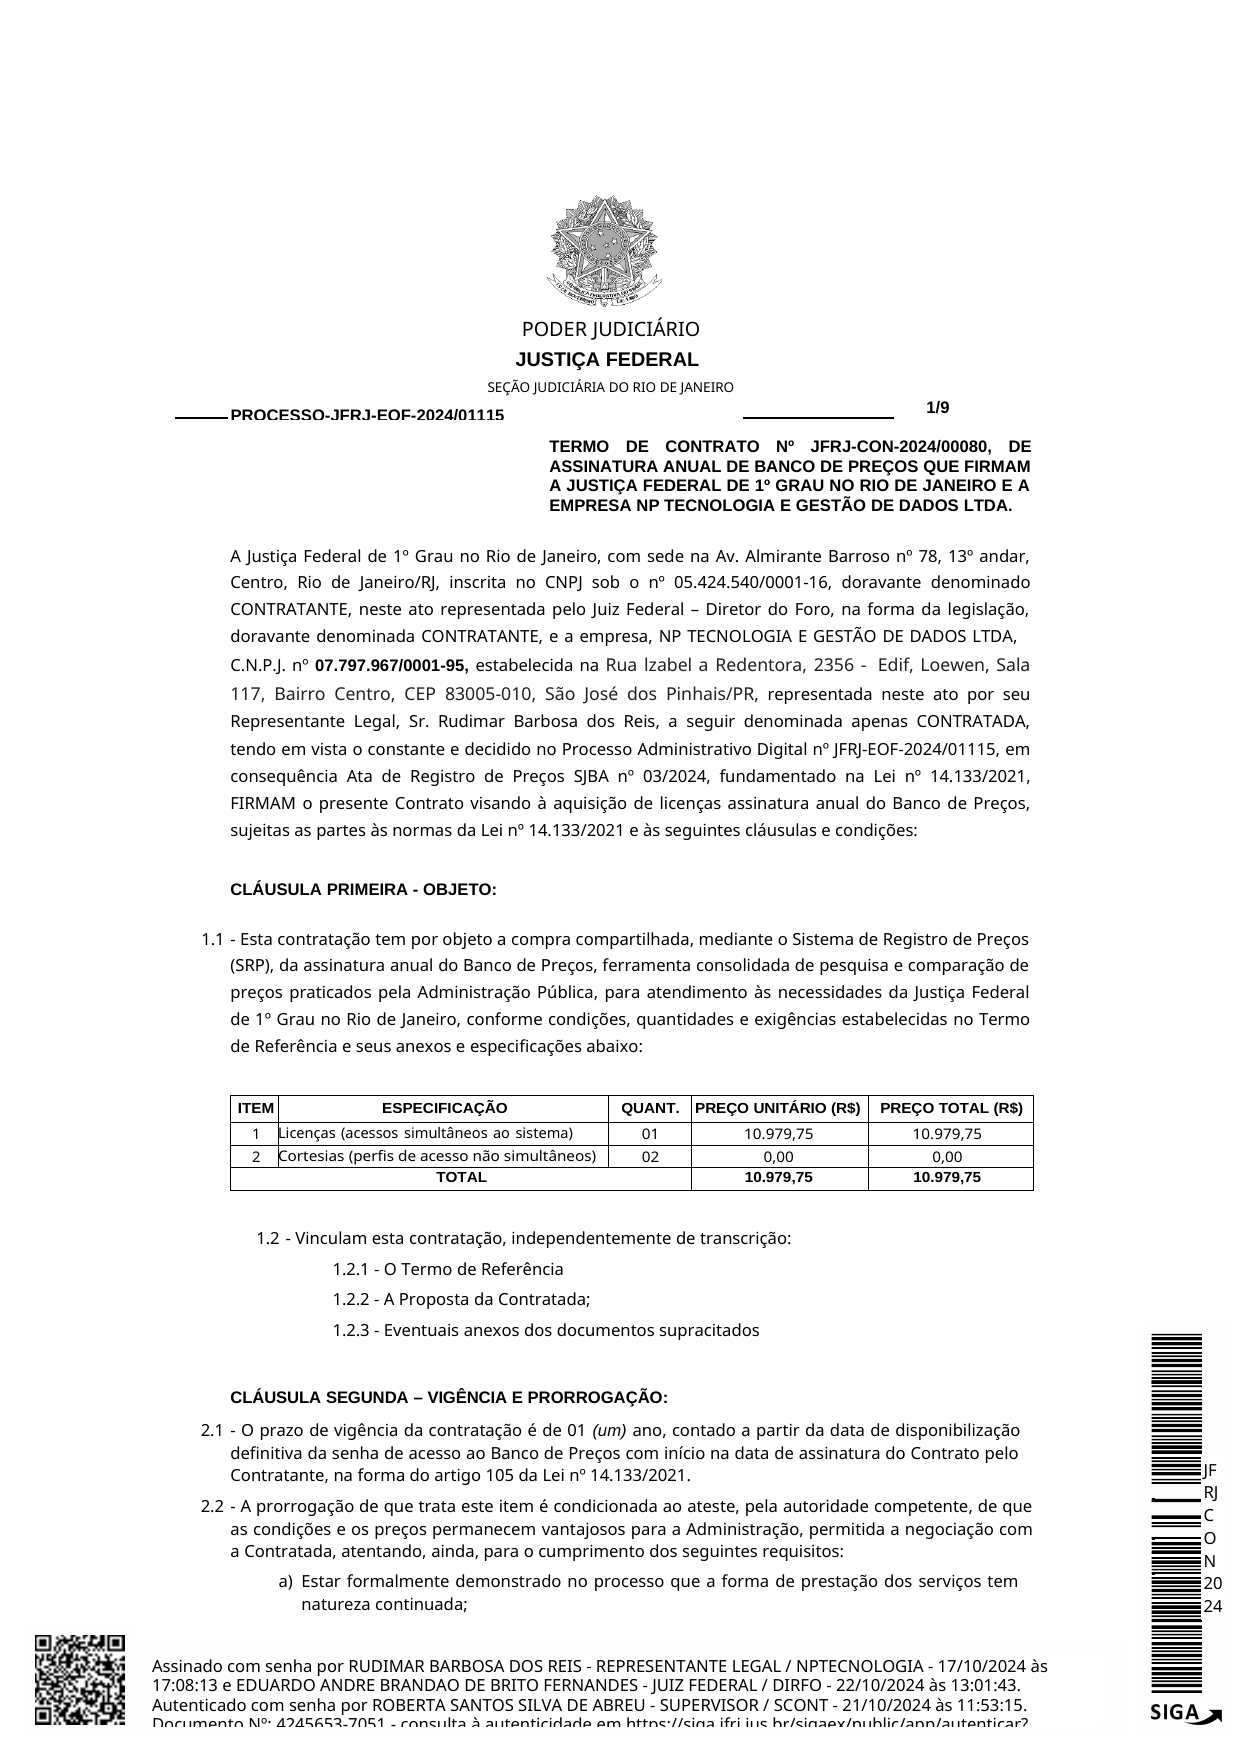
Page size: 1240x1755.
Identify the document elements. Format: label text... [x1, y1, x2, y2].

subtitle CLÁUSULA SEGUNDA – VIGÊNCIA E PRORROGAÇÃO: [230, 1387, 1140, 1407]
table_header QUANT. [609, 1096, 691, 1122]
list Estar formalmente demonstrado no processo que a forma de prestação dos serviços tem natureza continuada; [278, 1570, 1020, 1615]
table_cell 1 [231, 1123, 278, 1144]
table_cell Cortesias (perfis de acesso não simultâneos) [279, 1146, 608, 1167]
list - A prorrogação de que trata este item é condicionada ao ateste, pela autoridade competente, de que as condições e os preços permanecem vantajosos para a Administração, permitida a negociação com a Contratada, atentando, ainda, para o cumprimento dos seguintes requisitos: [201, 1494, 1033, 1562]
list - Eventuais anexos dos documentos supracitados [332, 1318, 1239, 1341]
table_header ITEM [231, 1096, 278, 1122]
subtitle CLÁUSULA PRIMEIRA - OBJETO: [230, 880, 1239, 899]
table_cell 0,00 [869, 1146, 1033, 1167]
list - O Termo de Referência [332, 1257, 1239, 1280]
text C.N.P.J. nº 07.797.967/0001-95, estabelecida na Rua lzabel a Redentora, 2356 - Edif, Loewen, Sala 117, Bairro Centro, CEP 83005-010, São José dos Pinhais/PR, representada neste ato por seu Representante Legal, Sr. Rudimar Barbosa dos Reis, a seguir denominada apenas CONTRATADA, tendo em vista o constante e decidido no Processo Administrativo Digital nº JFRJ-EOF-2024/01115, em consequência Ata de Registro de Preços SJBA nº 03/2024, fundamentado na Lei nº 14.133/2021, FIRMAM o presente Contrato visando à aquisição de licenças assinatura anual do Banco de Preços, sujeitas as partes às normas da Lei nº 14.133/2021 e às seguintes cláusulas e condições: [230, 652, 1031, 841]
table_cell 01 [609, 1123, 691, 1144]
table_cell 10.979,75 [692, 1123, 868, 1144]
table_cell 2 [231, 1146, 278, 1167]
list - A Proposta da Contratada; [332, 1288, 1239, 1311]
table_cell 02 [609, 1146, 691, 1167]
list - O prazo de vigência da contratação é de 01 (um) ano, contado a partir da data de disponibilização definitiva da senha de acesso ao Banco de Preços com início na data de assinatura do Contrato pelo Contratante, na forma do artigo 105 da Lei nº 14.133/2021. [201, 1419, 1021, 1487]
subtitle TERMO DE CONTRATO Nº JFRJ-CON-2024/00080, DE ASSINATURA ANUAL DE BANCO DE PREÇOS QUE FIRMAM A JUSTIÇA FEDERAL DE 1º GRAU NO RIO DE JANEIRO E A EMPRESA NP TECNOLOGIA E GESTÃO DE DADOS LTDA. [549, 437, 1031, 515]
table_header PREÇO UNITÁRIO (R$) [692, 1096, 868, 1122]
table_header PREÇO TOTAL (R$) [869, 1096, 1033, 1122]
list JFRJCON202400080 [1203, 1458, 1224, 1620]
table_cell 10.979,75 [869, 1168, 1033, 1189]
table_cell 10.979,75 [869, 1123, 1033, 1144]
table_cell Licenças (acessos simultâneos ao sistema) [279, 1123, 608, 1144]
table_header ESPECIFICAÇÃO [279, 1096, 608, 1122]
table_cell 0,00 [692, 1146, 868, 1167]
table_cell TOTAL [231, 1168, 691, 1189]
table_cell 10.979,75 [692, 1168, 868, 1189]
list - Esta contratação tem por objeto a compra compartilhada, mediante o Sistema de Registro de Preços (SRP), da assinatura anual do Banco de Preços, ferramenta consolidada de pesquisa e comparação de preços praticados pela Administração Pública, para atendimento às necessidades da Justiça Federal de 1º Grau no Rio de Janeiro, conforme condições, quantidades e exigências estabelecidas no Termo de Referência e seus anexos e especificações abaixo: [201, 927, 1031, 1057]
text A Justiça Federal de 1º Grau no Rio de Janeiro, com sede na Av. Almirante Barroso nº 78, 13º andar, Centro, Rio de Janeiro/RJ, inscrita no CNPJ sob o nº 05.424.540/0001-16, doravante denominado CONTRATANTE, neste ato representada pelo Juiz Federal – Diretor do Foro, na forma da legislação, doravante denominada CONTRATANTE, e a empresa, NP TECNOLOGIA E GESTÃO DE DADOS LTDA, [230, 544, 1031, 647]
list - Vinculam esta contratação, independentemente de transcrição: [256, 1227, 1239, 1249]
